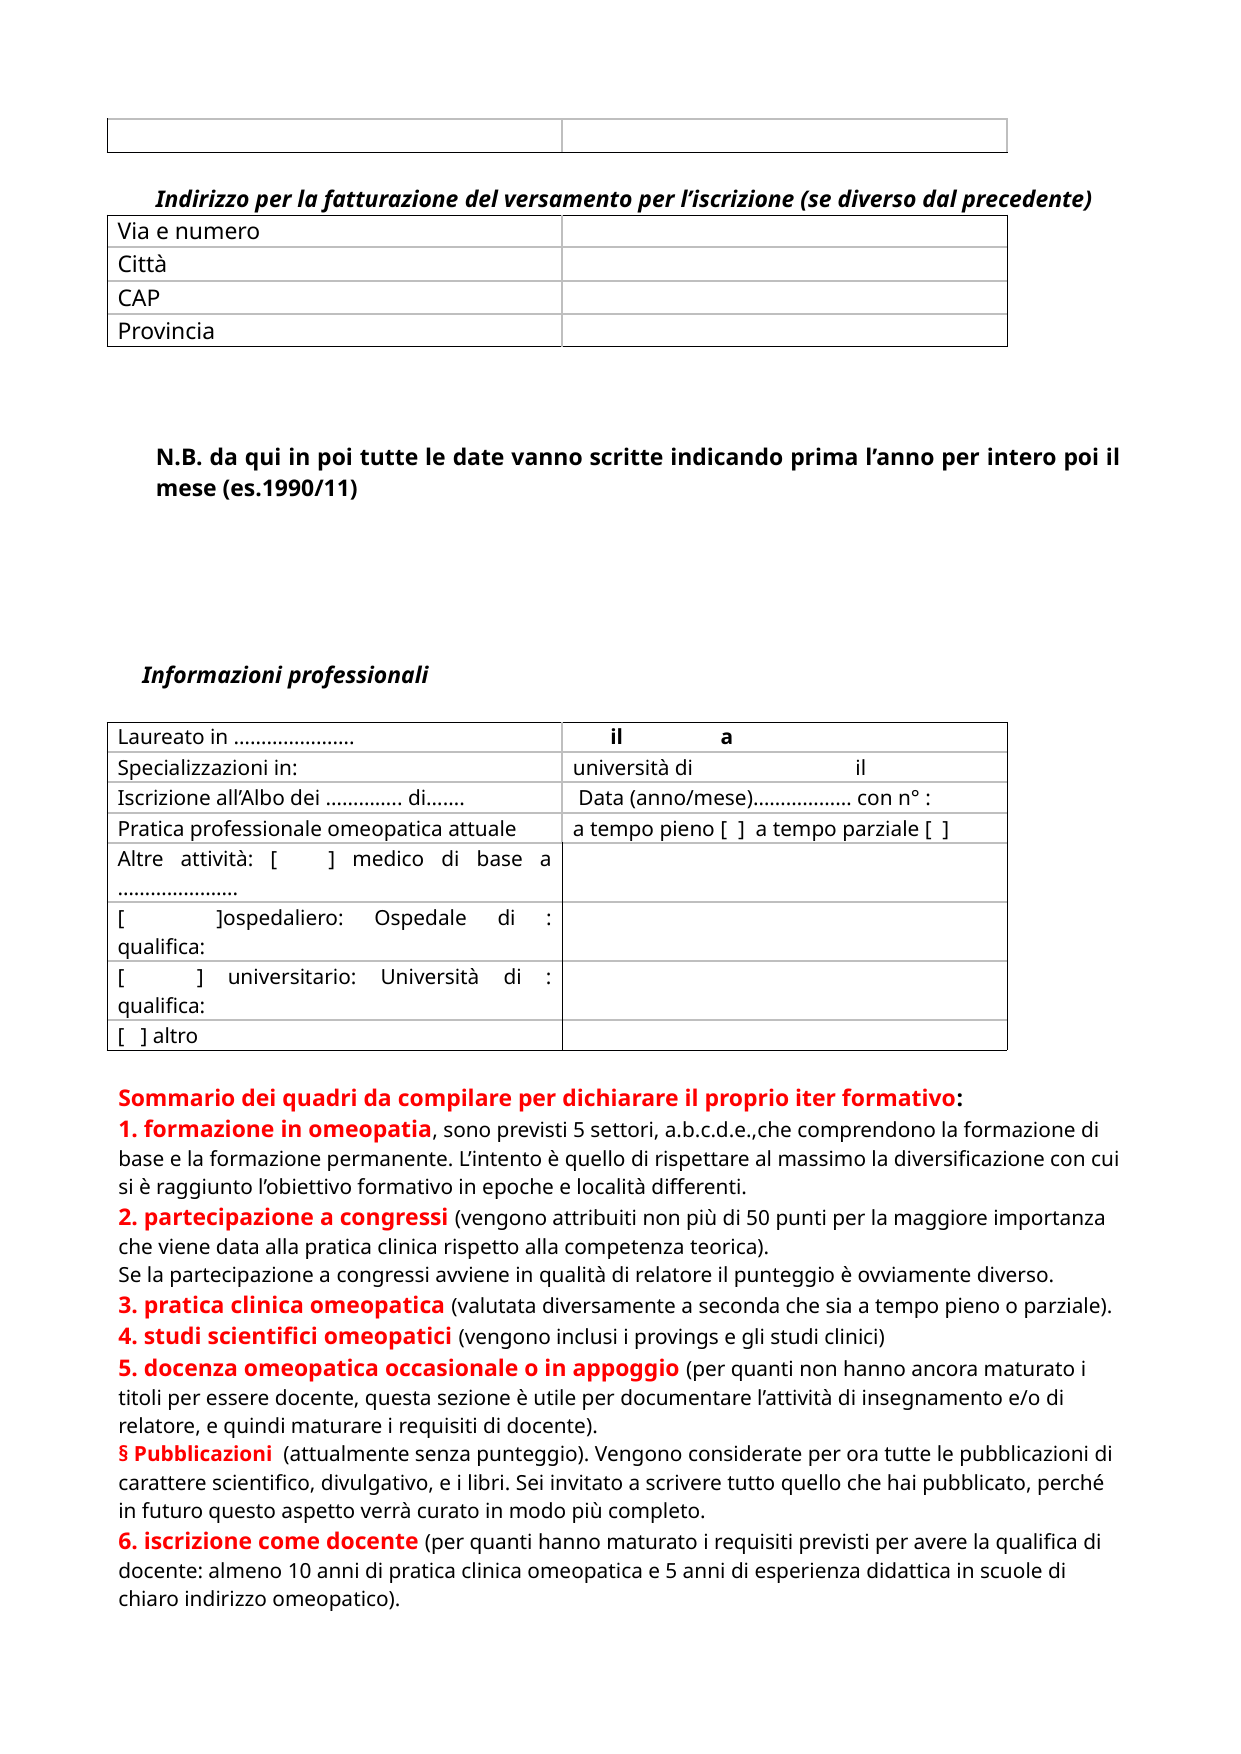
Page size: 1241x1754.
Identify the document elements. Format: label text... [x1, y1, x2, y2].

text § Pubblicazioni (attualmente senza punteggio). Vengono considerate per ora tutte le pubblicazioni di carattere scientifico, divulgativo, e i libri. Sei invitato a scrivere tutto quello che hai pubblicato, perché in futuro questo aspetto verrà curato in modo più completo. [118, 1439, 1123, 1525]
table_cell Provincia [108, 315, 561, 346]
text 6. iscrizione come docente (per quanti hanno maturato i requisiti previsti per avere la qualifica di docente: almeno 10 anni di pratica clinica omeopatica e 5 anni di esperienza didattica in scuole di chiaro indirizzo omeopatico). [118, 1525, 1123, 1613]
table_cell Città [108, 248, 561, 279]
text Se la partecipazione a congressi avviene in qualità di relatore il punteggio è ovviamente diverso. [118, 1261, 1123, 1289]
table_cell [ ]ospedaliero: Ospedale di : qualifica: [108, 903, 562, 960]
table_header [563, 216, 1007, 246]
table_cell a tempo pieno [ ] a tempo parziale [ ] [563, 814, 1007, 842]
table_cell Iscrizione all’Albo dei ………….. di……. [108, 783, 561, 812]
table_cell università di il [563, 753, 1007, 781]
table_cell Specializzazioni in: [108, 753, 561, 781]
table_header il a [563, 723, 1007, 751]
table_header Laureato in …………………. [108, 723, 561, 751]
table_cell [563, 248, 1007, 279]
text 3. pratica clinica omeopatica (valutata diversamente a seconda che sia a tempo pieno o parziale). [118, 1289, 1123, 1320]
table_cell [563, 315, 1007, 346]
table_cell [563, 282, 1007, 313]
table_cell CAP [108, 282, 561, 313]
table_cell [563, 903, 1007, 960]
table_cell [563, 1021, 1007, 1050]
text 2. partecipazione a congressi (vengono attribuiti non più di 50 punti per la maggiore importanza che viene data alla pratica clinica rispetto alla competenza teorica). [118, 1201, 1123, 1261]
table_cell Data (anno/mese)……………… con n° : [563, 783, 1007, 812]
text 4. studi scientifici omeopatici (vengono inclusi i provings e gli studi clinici) [118, 1320, 1123, 1351]
table_cell [563, 962, 1007, 1019]
table_cell Pratica professionale omeopatica attuale [108, 814, 561, 842]
table_cell [563, 120, 1006, 151]
text Informazioni professionali [118, 659, 1123, 691]
text Indirizzo per la fatturazione del versamento per l’iscrizione (se diverso dal precedente) [156, 183, 1123, 214]
table_cell [ ] altro [108, 1021, 562, 1050]
table_cell [563, 844, 1007, 901]
text Sommario dei quadri da compilare per dichiarare il proprio iter formativo: [118, 1081, 1123, 1113]
table_header Via e numero [108, 216, 561, 246]
text 5. docenza omeopatica occasionale o in appoggio (per quanti non hanno ancora maturato i titoli per essere docente, questa sezione è utile per documentare l’attività di insegnamento e/o di relatore, e quindi maturare i requisiti di docente). [118, 1351, 1123, 1439]
table_cell [108, 120, 561, 151]
table_cell [ ] universitario: Università di : qualifica: [108, 962, 562, 1019]
text N.B. da qui in poi tutte le date vanno scritte indicando prima l’anno per intero poi il mese (es.1990/11) [156, 441, 1123, 503]
text 1. formazione in omeopatia, sono previsti 5 settori, a.b.c.d.e.,che comprendono la formazione di base e la formazione permanente. L’intento è quello di rispettare al massimo la diversificazione con cui si è raggiunto l’obiettivo formativo in epoche e località differenti. [118, 1113, 1123, 1201]
table_cell Altre attività: [ ] medico di base a …………………. [108, 844, 562, 901]
